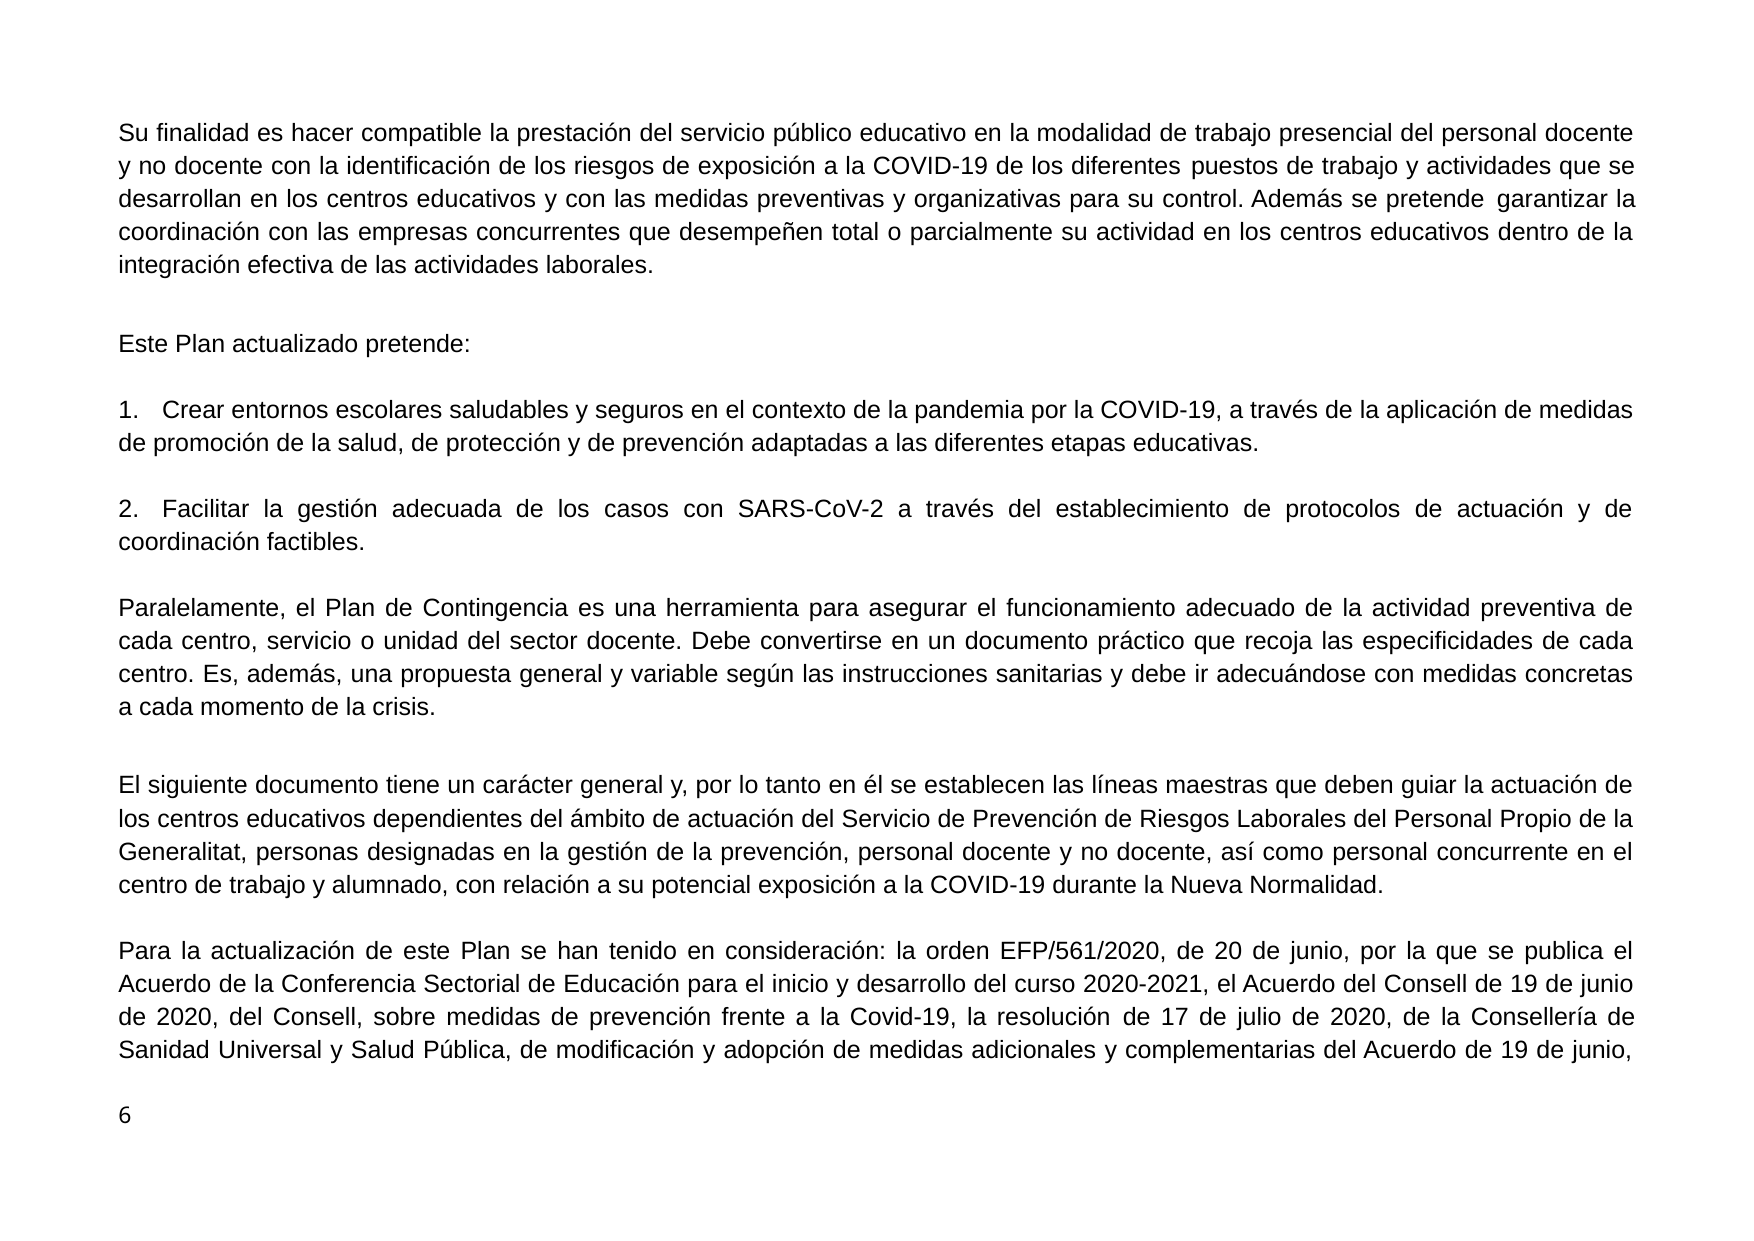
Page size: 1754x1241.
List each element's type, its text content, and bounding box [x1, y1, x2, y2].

list Paralelamente, el Plan de Contingencia es una herramienta para asegurar el funcionamiento adecuado de la actividad preventiva de cada centro, servicio o unidad del sector docente. Debe convertirse en un documento práctico que recoja las especificidades de cada centro. Es, además, una propuesta general y variable según las instrucciones sanitarias y debe ir adecuándose con medidas concretas a cada momento de la crisis. [118, 593, 1636, 721]
text El siguiente documento tiene un carácter general y, por lo tanto en él se establecen las líneas maestras que deben guiar la actuación de los centros educativos dependientes del ámbito de actuación del Servicio de Prevención de Riesgos Laborales del Personal Propio de la Generalitat, personas designadas en la gestión de la prevención, personal docente y no docente, así como personal concurrente en el centro de trabajo y alumnado, con relación a su potencial exposición a la COVID-19 durante la Nueva Normalidad. [118, 771, 1636, 898]
list Facilitar la gestión adecuada de los casos con SARS-CoV-2 a través del establecimiento de protocolos de actuación y de coordinación factibles. [118, 494, 1636, 556]
text Su finalidad es hacer compatible la prestación del servicio público educativo en la modalidad de trabajo presencial del personal docente y no docente con la identificación de los riesgos de exposición a la COVID-19 de los diferentes puestos de trabajo y actividades que se desarrollan en los centros educativos y con las medidas preventivas y organizativas para su control. Además se pretende garantizar la coordinación con las empresas concurrentes que desempeñen total o parcialmente su actividad en los centros educativos dentro de la integración efectiva de las actividades laborales. [118, 118, 1636, 279]
text Para la actualización de este Plan se han tenido en consideración: la orden EFP/561/2020, de 20 de junio, por la que se publica el Acuerdo de la Conferencia Sectorial de Educación para el inicio y desarrollo del curso 2020-2021, el Acuerdo del Consell de 19 de junio de 2020, del Consell, sobre medidas de prevención frente a la Covid-19, la resolución de 17 de julio de 2020, de la Consellería de Sanidad Universal y Salud Pública, de modificación y adopción de medidas adicionales y complementarias del Acuerdo de 19 de junio, [118, 936, 1636, 1063]
list Este Plan actualizado pretende: [118, 329, 1636, 357]
list Crear entornos escolares saludables y seguros en el contexto de la pandemia por la COVID-19, a través de la aplicación de medidas de promoción de la salud, de protección y de prevención adaptadas a las diferentes etapas educativas. [118, 395, 1636, 457]
